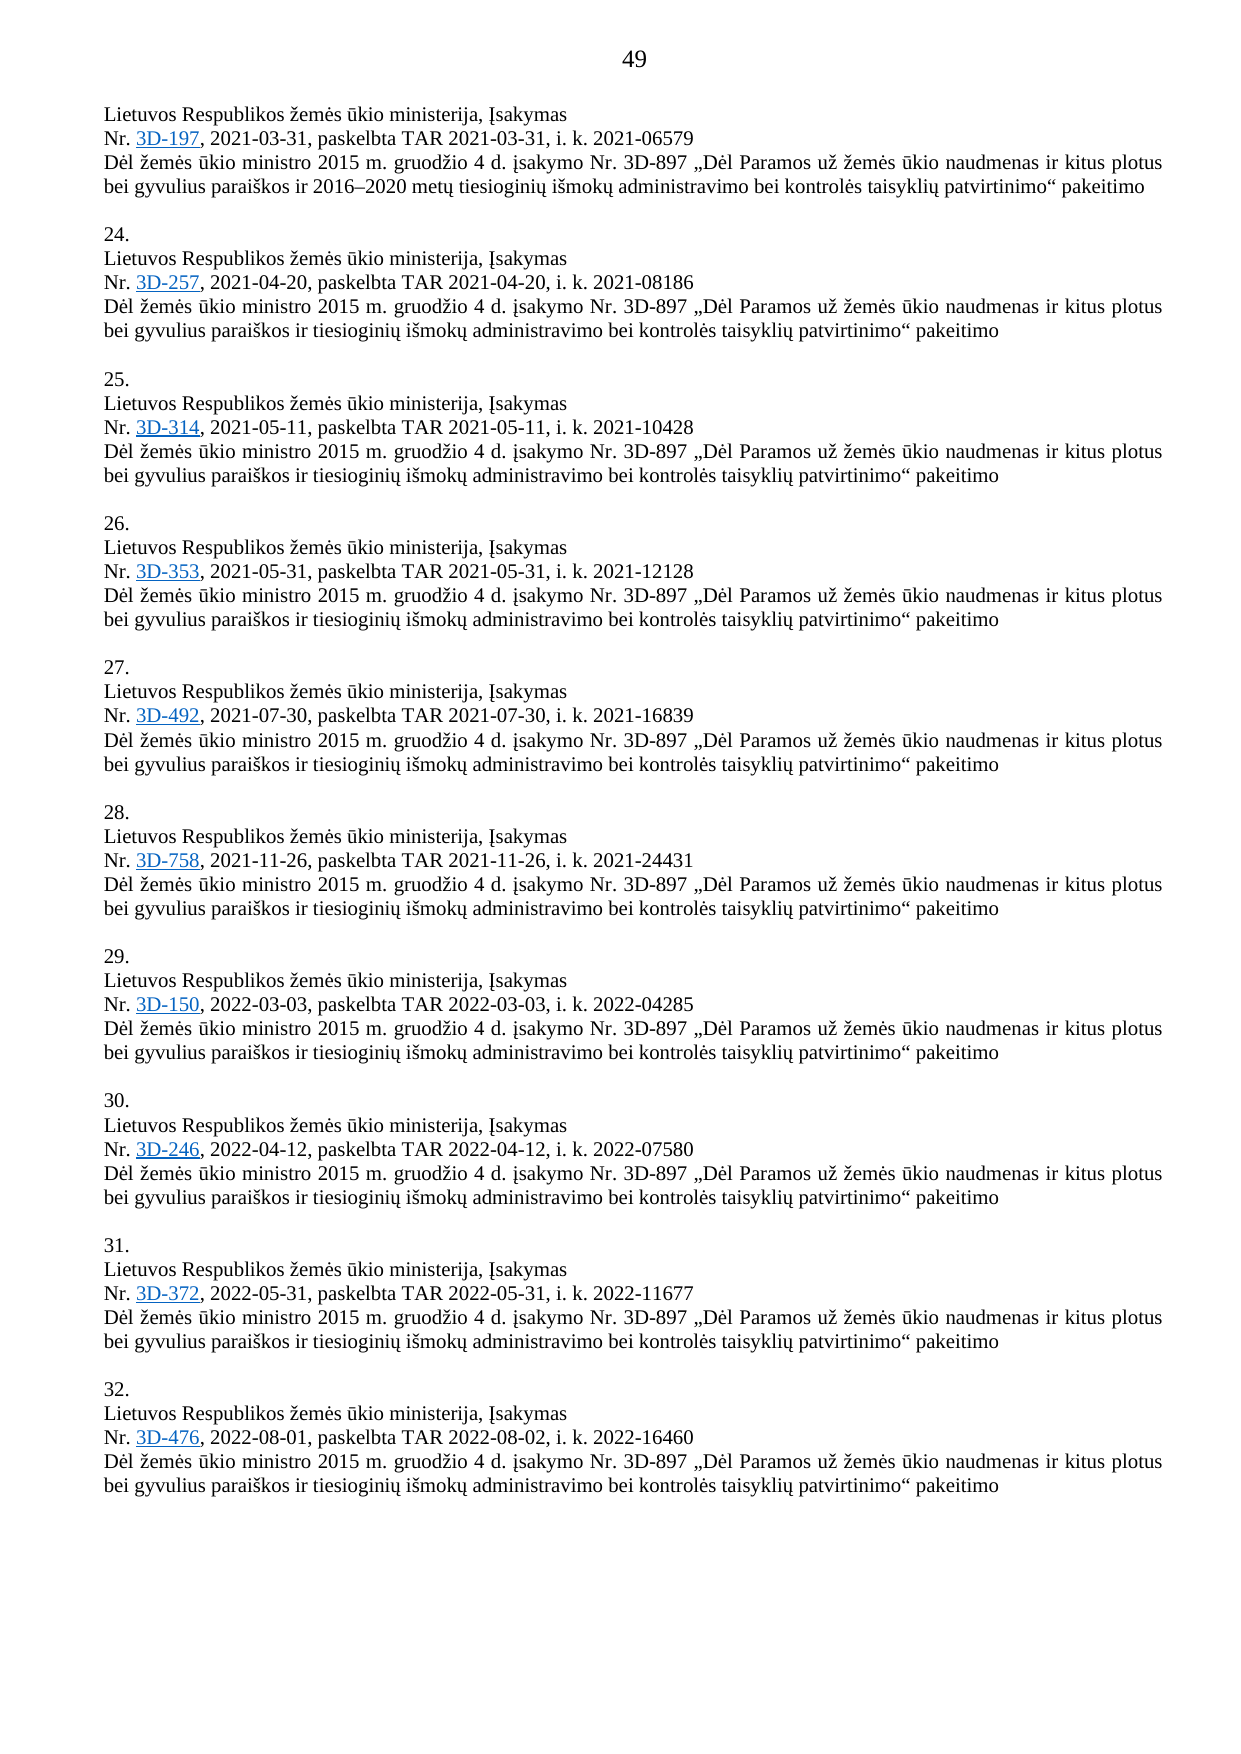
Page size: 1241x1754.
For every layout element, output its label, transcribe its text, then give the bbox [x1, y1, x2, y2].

text Nr. 3D-372, 2022-05-31, paskelbta TAR 2022-05-31, i. k. 2022-11677 [103, 1281, 1165, 1305]
text Nr. 3D-353, 2021-05-31, paskelbta TAR 2021-05-31, i. k. 2021-12128 [103, 559, 1165, 583]
text Dėl žemės ūkio ministro 2015 m. gruodžio 4 d. įsakymo Nr. 3D-897 „Dėl Paramos už žemės ūkio naudmenas ir kitus plotus bei gyvulius paraiškos ir tiesioginių išmokų administravimo bei kontrolės taisyklių patvirtinimo“ pakeitimo [103, 872, 1165, 920]
text Lietuvos Respublikos žemės ūkio ministerija, Įsakymas [103, 102, 1165, 126]
text 28. [103, 800, 1165, 824]
text 24. [103, 222, 1165, 246]
text Dėl žemės ūkio ministro 2015 m. gruodžio 4 d. įsakymo Nr. 3D-897 „Dėl Paramos už žemės ūkio naudmenas ir kitus plotus bei gyvulius paraiškos ir tiesioginių išmokų administravimo bei kontrolės taisyklių patvirtinimo“ pakeitimo [103, 583, 1165, 631]
text Dėl žemės ūkio ministro 2015 m. gruodžio 4 d. įsakymo Nr. 3D-897 „Dėl Paramos už žemės ūkio naudmenas ir kitus plotus bei gyvulius paraiškos ir 2016–2020 metų tiesioginių išmokų administravimo bei kontrolės taisyklių patvirtinimo“ pakeitimo [103, 150, 1165, 198]
text 25. [103, 367, 1165, 391]
text Lietuvos Respublikos žemės ūkio ministerija, Įsakymas [103, 1401, 1165, 1425]
text 32. [103, 1377, 1165, 1401]
text Nr. 3D-257, 2021-04-20, paskelbta TAR 2021-04-20, i. k. 2021-08186 [103, 270, 1165, 294]
text 31. [103, 1233, 1165, 1257]
text Dėl žemės ūkio ministro 2015 m. gruodžio 4 d. įsakymo Nr. 3D-897 „Dėl Paramos už žemės ūkio naudmenas ir kitus plotus bei gyvulius paraiškos ir tiesioginių išmokų administravimo bei kontrolės taisyklių patvirtinimo“ pakeitimo [103, 1449, 1165, 1497]
text Nr. 3D-246, 2022-04-12, paskelbta TAR 2022-04-12, i. k. 2022-07580 [103, 1137, 1165, 1161]
text Lietuvos Respublikos žemės ūkio ministerija, Įsakymas [103, 535, 1165, 559]
text Dėl žemės ūkio ministro 2015 m. gruodžio 4 d. įsakymo Nr. 3D-897 „Dėl Paramos už žemės ūkio naudmenas ir kitus plotus bei gyvulius paraiškos ir tiesioginių išmokų administravimo bei kontrolės taisyklių patvirtinimo“ pakeitimo [103, 1161, 1165, 1209]
text Nr. 3D-476, 2022-08-01, paskelbta TAR 2022-08-02, i. k. 2022-16460 [103, 1425, 1165, 1449]
text Lietuvos Respublikos žemės ūkio ministerija, Įsakymas [103, 1257, 1165, 1281]
text Nr. 3D-197, 2021-03-31, paskelbta TAR 2021-03-31, i. k. 2021-06579 [103, 126, 1165, 150]
text Lietuvos Respublikos žemės ūkio ministerija, Įsakymas [103, 1112, 1165, 1137]
text 27. [103, 655, 1165, 679]
text Lietuvos Respublikos žemės ūkio ministerija, Įsakymas [103, 391, 1165, 415]
text 30. [103, 1088, 1165, 1112]
text Dėl žemės ūkio ministro 2015 m. gruodžio 4 d. įsakymo Nr. 3D-897 „Dėl Paramos už žemės ūkio naudmenas ir kitus plotus bei gyvulius paraiškos ir tiesioginių išmokų administravimo bei kontrolės taisyklių patvirtinimo“ pakeitimo [103, 1305, 1165, 1353]
text Lietuvos Respublikos žemės ūkio ministerija, Įsakymas [103, 824, 1165, 848]
text Dėl žemės ūkio ministro 2015 m. gruodžio 4 d. įsakymo Nr. 3D-897 „Dėl Paramos už žemės ūkio naudmenas ir kitus plotus bei gyvulius paraiškos ir tiesioginių išmokų administravimo bei kontrolės taisyklių patvirtinimo“ pakeitimo [103, 294, 1165, 342]
text Dėl žemės ūkio ministro 2015 m. gruodžio 4 d. įsakymo Nr. 3D-897 „Dėl Paramos už žemės ūkio naudmenas ir kitus plotus bei gyvulius paraiškos ir tiesioginių išmokų administravimo bei kontrolės taisyklių patvirtinimo“ pakeitimo [103, 1016, 1165, 1064]
text Nr. 3D-492, 2021-07-30, paskelbta TAR 2021-07-30, i. k. 2021-16839 [103, 703, 1165, 727]
text 26. [103, 511, 1165, 535]
text Lietuvos Respublikos žemės ūkio ministerija, Įsakymas [103, 968, 1165, 992]
text Nr. 3D-758, 2021-11-26, paskelbta TAR 2021-11-26, i. k. 2021-24431 [103, 848, 1165, 872]
text Dėl žemės ūkio ministro 2015 m. gruodžio 4 d. įsakymo Nr. 3D-897 „Dėl Paramos už žemės ūkio naudmenas ir kitus plotus bei gyvulius paraiškos ir tiesioginių išmokų administravimo bei kontrolės taisyklių patvirtinimo“ pakeitimo [103, 439, 1165, 487]
text Dėl žemės ūkio ministro 2015 m. gruodžio 4 d. įsakymo Nr. 3D-897 „Dėl Paramos už žemės ūkio naudmenas ir kitus plotus bei gyvulius paraiškos ir tiesioginių išmokų administravimo bei kontrolės taisyklių patvirtinimo“ pakeitimo [103, 727, 1165, 776]
text Nr. 3D-314, 2021-05-11, paskelbta TAR 2021-05-11, i. k. 2021-10428 [103, 415, 1165, 439]
text Lietuvos Respublikos žemės ūkio ministerija, Įsakymas [103, 679, 1165, 703]
text Nr. 3D-150, 2022-03-03, paskelbta TAR 2022-03-03, i. k. 2022-04285 [103, 992, 1165, 1016]
text 29. [103, 944, 1165, 968]
text Lietuvos Respublikos žemės ūkio ministerija, Įsakymas [103, 246, 1165, 270]
